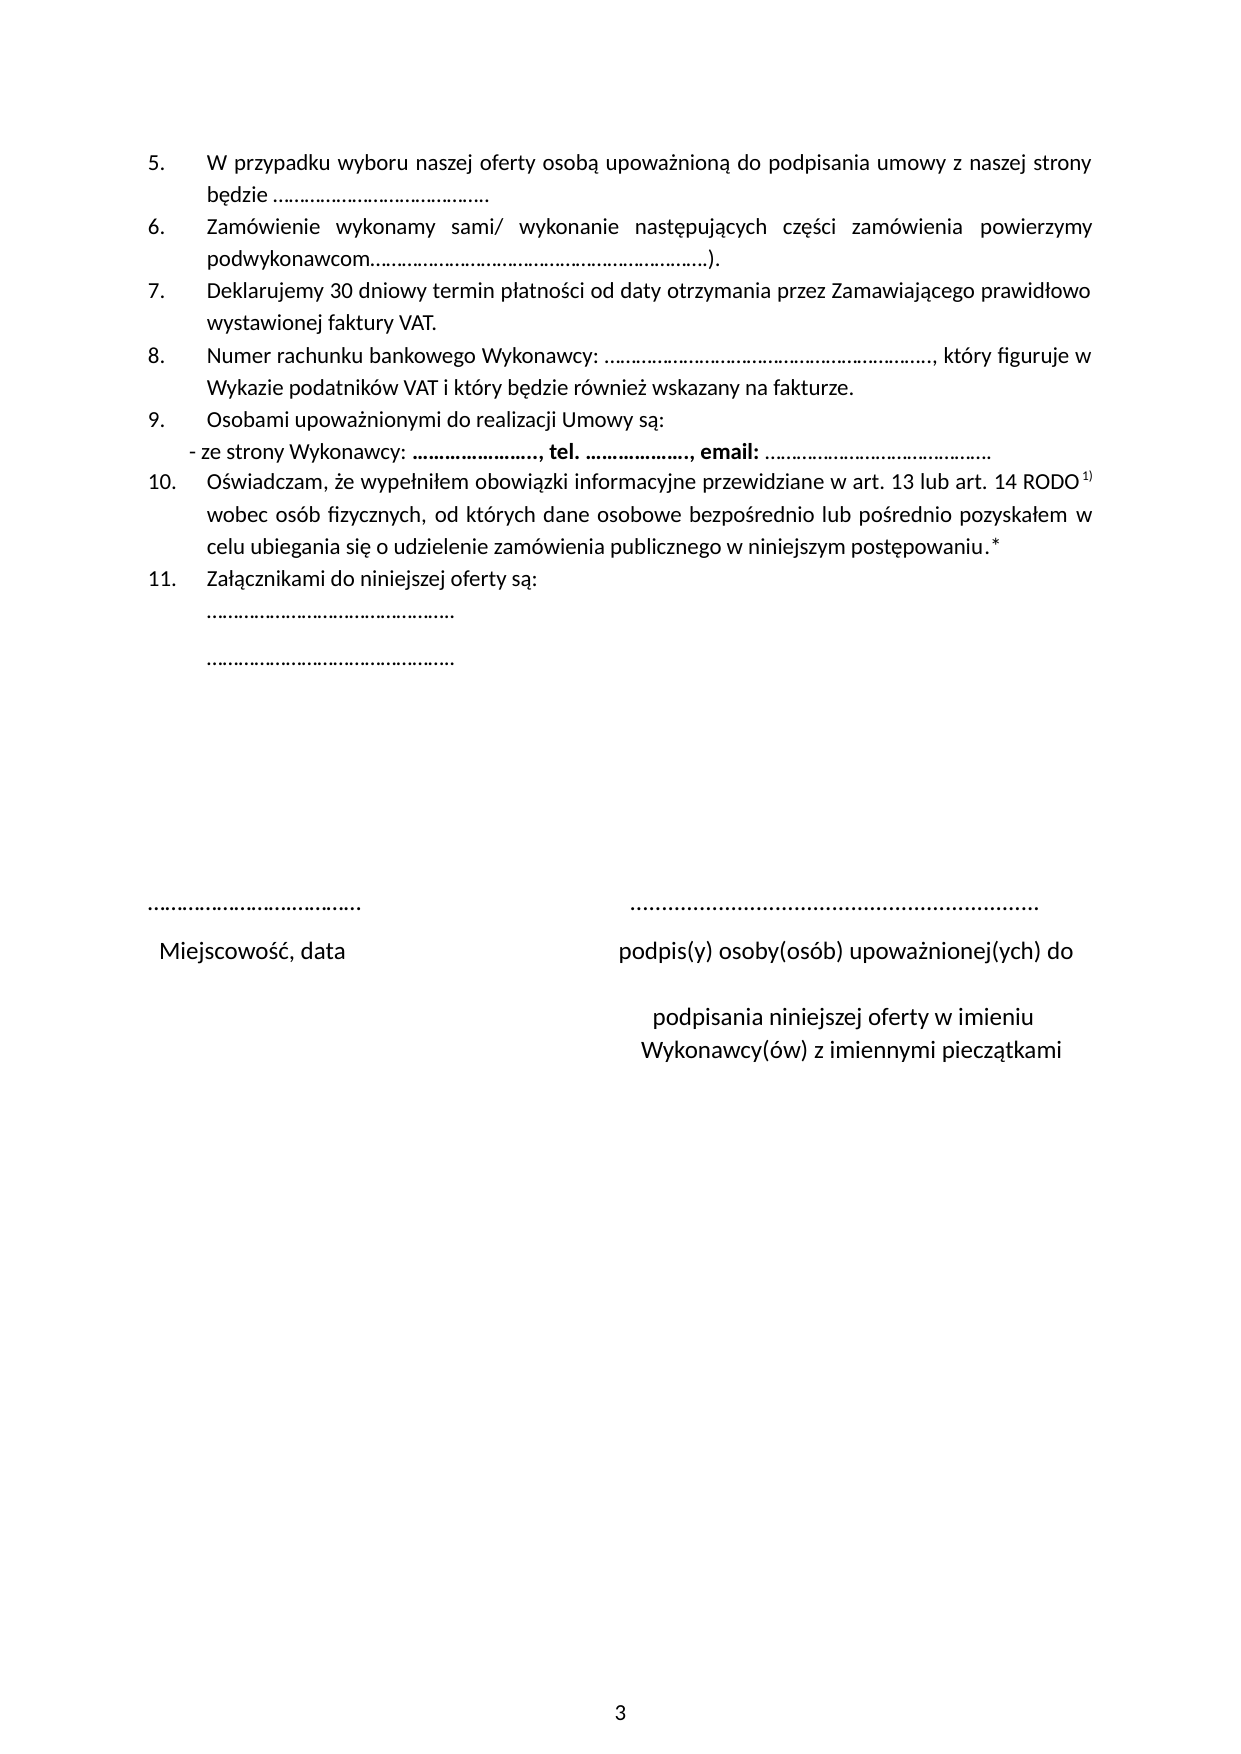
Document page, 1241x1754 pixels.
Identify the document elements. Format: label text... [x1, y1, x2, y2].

list Deklarujemy 30 dniowy termin płatności od daty otrzymania przez Zamawiającego prawidłowo wystawionej faktury VAT. [148, 276, 1093, 337]
text - ze strony Wykonawcy: ………………….., tel. ………………., email: ……………………………………. [189, 437, 1093, 465]
text ……………………………………….. [207, 643, 1093, 671]
list Załącznikami do niniejszej oferty są: [148, 564, 1093, 592]
list W przypadku wyboru naszej oferty osobą upoważnioną do podpisania umowy z naszej strony będzie ………………………………….. [148, 148, 1093, 208]
list Zamówienie wykonamy sami/ wykonanie następujących części zamówienia powierzymy podwykonawcom……………………………………………………….). [148, 212, 1093, 272]
text Miejscowość, data podpis(y) osoby(osób) upoważnionej(ych) do podpisania niniejszej oferty w imieniu Wykonawcy(ów) z imiennymi pieczątkami [159, 935, 1093, 1064]
text …………………….………… ................................................................. [148, 886, 1093, 916]
text ……………………………………….. [207, 596, 1093, 624]
list Osobami upoważnionymi do realizacji Umowy są: [148, 405, 1093, 433]
list Oświadczam, że wypełniłem obowiązki informacyjne przewidziane w art. 13 lub art. 14 RODO1) wobec osób fizycznych, od których dane osobowe bezpośrednio lub pośrednio pozyskałem w celu ubiegania się o udzielenie zamówienia publicznego w niniejszym postępowaniu.* [148, 467, 1093, 560]
list Numer rachunku bankowego Wykonawcy: …………………………………………………….., który figuruje w Wykazie podatników VAT i który będzie również wskazany na fakturze. [148, 341, 1093, 401]
